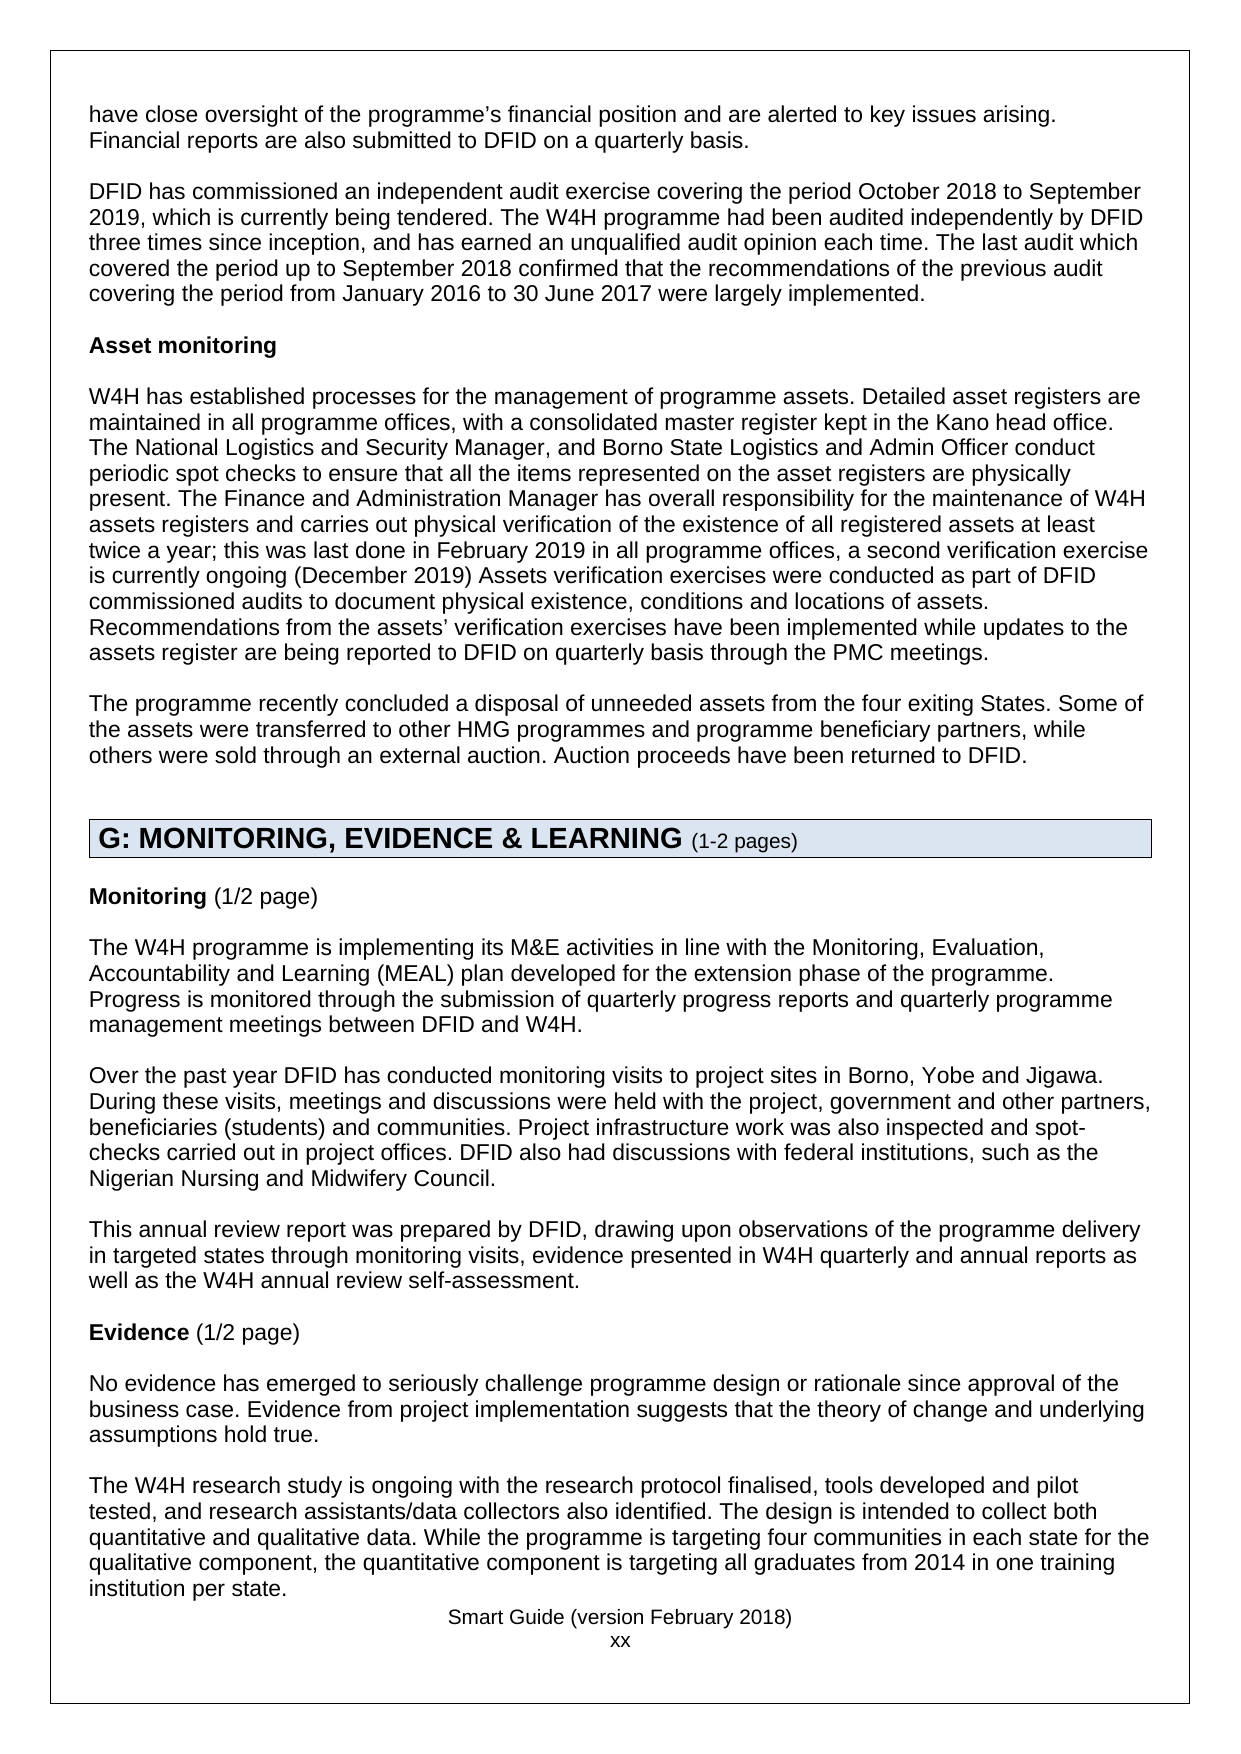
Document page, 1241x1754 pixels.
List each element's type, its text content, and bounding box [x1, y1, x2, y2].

text No evidence has emerged to seriously challenge programme design or rationale since approval of the business case. Evidence from project implementation suggests that the theory of change and underlying assumptions hold true. [89, 1371, 1152, 1447]
text Over the past year DFID has conducted monitoring visits to project sites in Borno, Yobe and Jigawa. During these visits, meetings and discussions were held with the project, government and other partners, beneficiaries (students) and communities. Project infrastructure work was also inspected and spot-checks carried out in project offices. DFID also had discussions with federal institutions, such as the Nigerian Nursing and Midwifery Council. [89, 1063, 1152, 1191]
text The W4H programme is implementing its M&E activities in line with the Monitoring, Evaluation, Accountability and Learning (MEAL) plan developed for the extension phase of the programme. Progress is monitored through the submission of quarterly progress reports and quarterly programme management meetings between DFID and W4H. [89, 935, 1152, 1037]
text The programme recently concluded a disposal of unneeded assets from the four exiting States. Some of the assets were transferred to other HMG programmes and programme beneficiary partners, while others were sold through an external auction. Auction proceeds have been returned to DFID. [89, 691, 1152, 768]
text DFID has commissioned an independent audit exercise covering the period October 2018 to September 2019, which is currently being tendered. The W4H programme had been audited independently by DFID three times since inception, and has earned an unqualified audit opinion each time. The last audit which covered the period up to September 2018 confirmed that the recommendations of the previous audit covering the period from January 2016 to 30 June 2017 were largely implemented. [89, 179, 1152, 307]
text G: MONITORING, EVIDENCE & LEARNING (1-2 pages) [90, 820, 1151, 857]
text Monitoring (1/2 page) [89, 884, 1152, 909]
text Evidence (1/2 page) [89, 1319, 1152, 1345]
text Asset monitoring [89, 332, 1152, 358]
text The W4H research study is ongoing with the research protocol finalised, tools developed and pilot tested, and research assistants/data collectors also identified. The design is intended to collect both quantitative and qualitative data. While the programme is targeting four communities in each state for the qualitative component, the quantitative component is targeting all graduates from 2014 in one training institution per state. [89, 1473, 1152, 1601]
text This annual review report was prepared by DFID, drawing upon observations of the programme delivery in targeted states through monitoring visits, evidence presented in W4H quarterly and annual reports as well as the W4H annual review self-assessment. [89, 1217, 1152, 1294]
text W4H has established processes for the management of programme assets. Detailed asset registers are maintained in all programme offices, with a consolidated master register kept in the Kano head office. The National Logistics and Security Manager, and Borno State Logistics and Admin Officer conduct periodic spot checks to ensure that all the items represented on the asset registers are physically present. The Finance and Administration Manager has overall responsibility for the maintenance of W4H assets registers and carries out physical verification of the existence of all registered assets at least twice a year; this was last done in February 2019 in all programme offices, a second verification exercise is currently ongoing (December 2019) Assets verification exercises were conducted as part of DFID commissioned audits to document physical existence, conditions and locations of assets. Recommendations from the assets’ verification exercises have been implemented while updates to the assets register are being reported to DFID on quarterly basis through the PMC meetings. [89, 384, 1152, 666]
text have close oversight of the programme’s financial position and are alerted to key issues arising. Financial reports are also submitted to DFID on a quarterly basis. [89, 102, 1152, 153]
